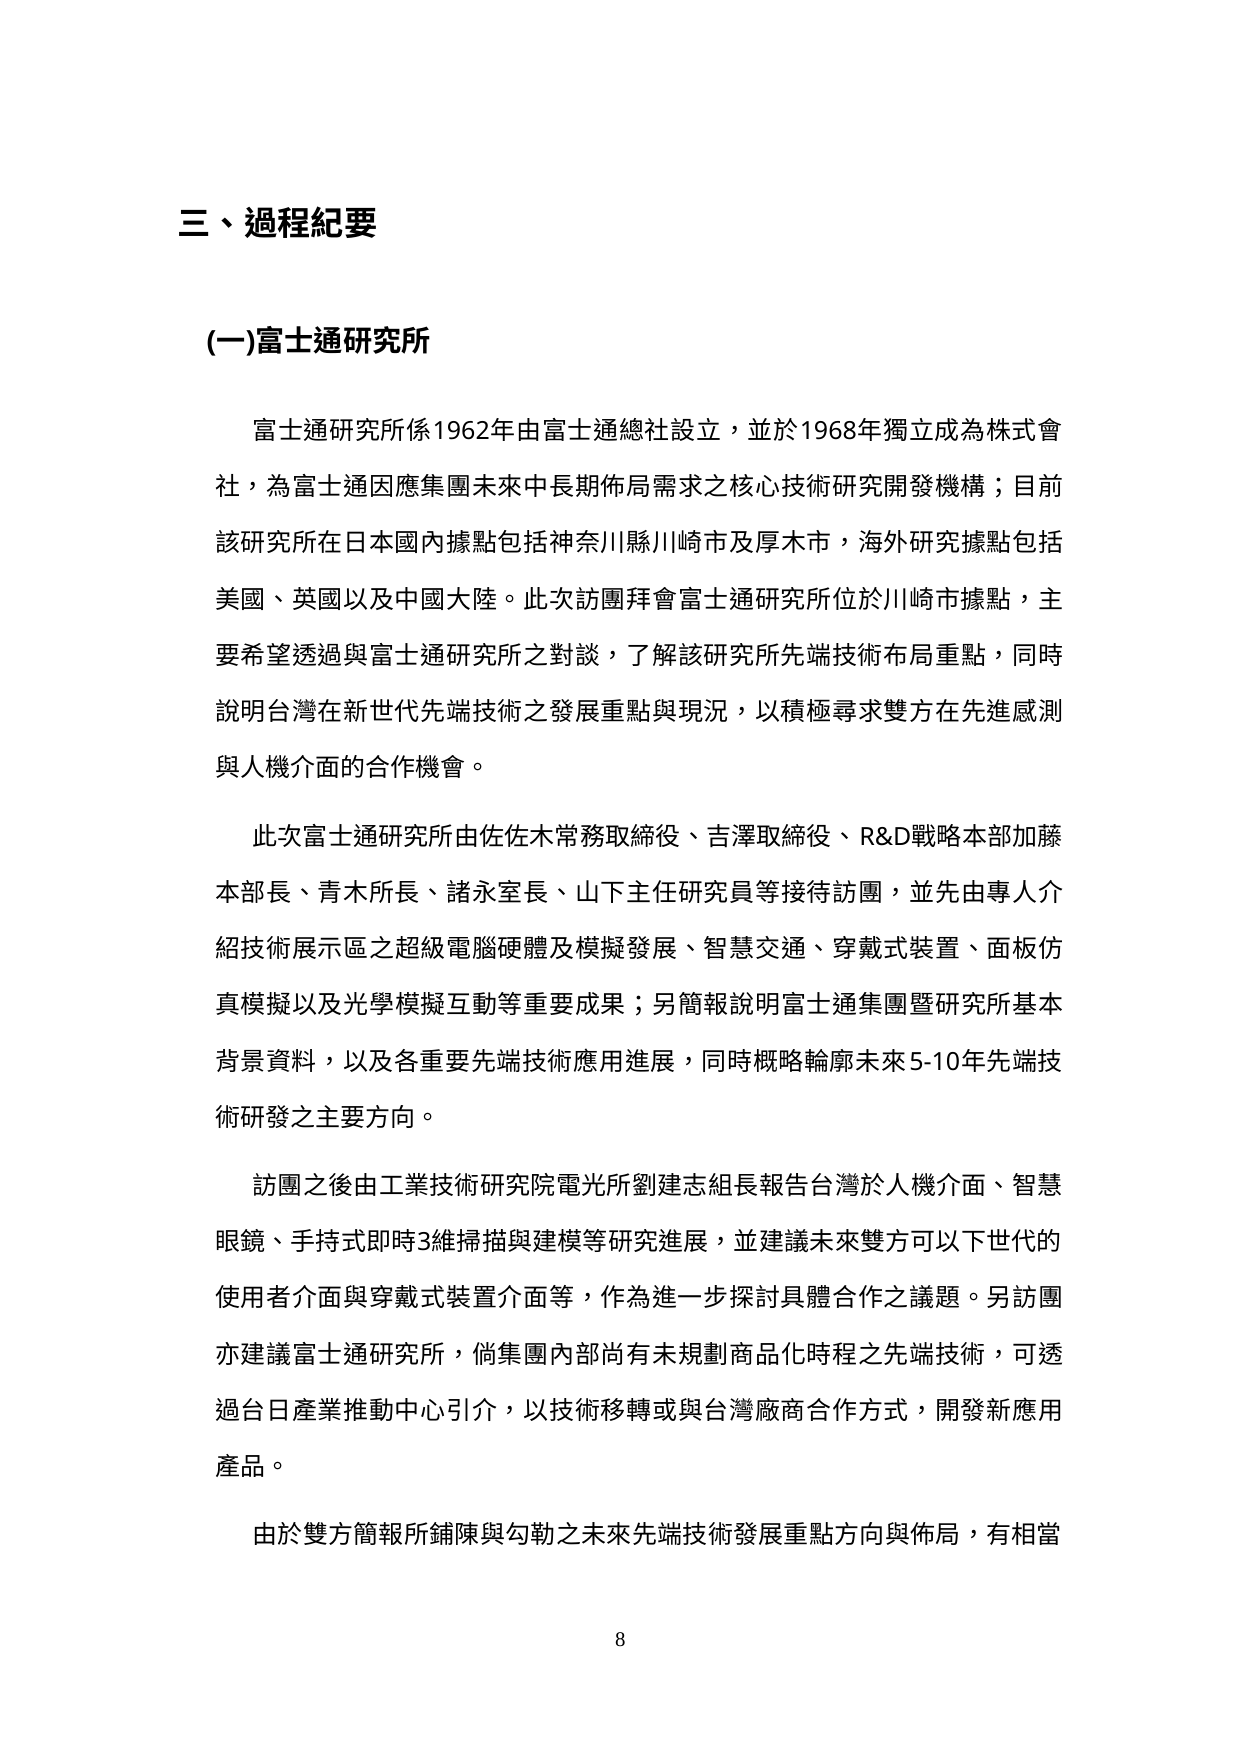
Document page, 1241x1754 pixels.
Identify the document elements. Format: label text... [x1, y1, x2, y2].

text 此次富士通研究所由佐佐木常務取締役、吉澤取締役、R&D戰略本部加藤本部長、青木所長、諸永室長、山下主任研究員等接待訪團，並先由專人介紹技術展示區之超級電腦硬體及模擬發展、智慧交通、穿戴式裝置、面板仿真模擬以及光學模擬互動等重要成果；另簡報說明富士通集團暨研究所基本背景資料，以及各重要先端技術應用進展，同時概略輪廓未來5-10年先端技術研發之主要方向。 [215, 815, 1063, 1134]
subtitle 三、過程紀要 [177, 183, 1063, 258]
text 訪團之後由工業技術研究院電光所劉建志組長報告台灣於人機介面、智慧眼鏡、手持式即時3維掃描與建模等研究進展，並建議未來雙方可以下世代的使用者介面與穿戴式裝置介面等，作為進一步探討具體合作之議題。另訪團亦建議富士通研究所，倘集團內部尚有未規劃商品化時程之先端技術，可透過台日產業推動中心引介，以技術移轉或與台灣廠商合作方式，開發新應用產品。 [215, 1165, 1063, 1483]
text 富士通研究所係1962年由富士通總社設立，並於1968年獨立成為株式會社，為富士通因應集團未來中長期佈局需求之核心技術研究開發機構；目前該研究所在日本國內據點包括神奈川縣川崎市及厚木市，海外研究據點包括美國、英國以及中國大陸。此次訪團拜會富士通研究所位於川崎市據點，主要希望透過與富士通研究所之對談，了解該研究所先端技術布局重點，同時說明台灣在新世代先端技術之發展重點與現況，以積極尋求雙方在先進感測與人機介面的合作機會。 [215, 410, 1063, 785]
text 由於雙方簡報所鋪陳與勾勒之未來先端技術發展重點方向與佈局，有相當 [215, 1514, 1063, 1552]
text (一)富士通研究所 [177, 301, 1063, 376]
